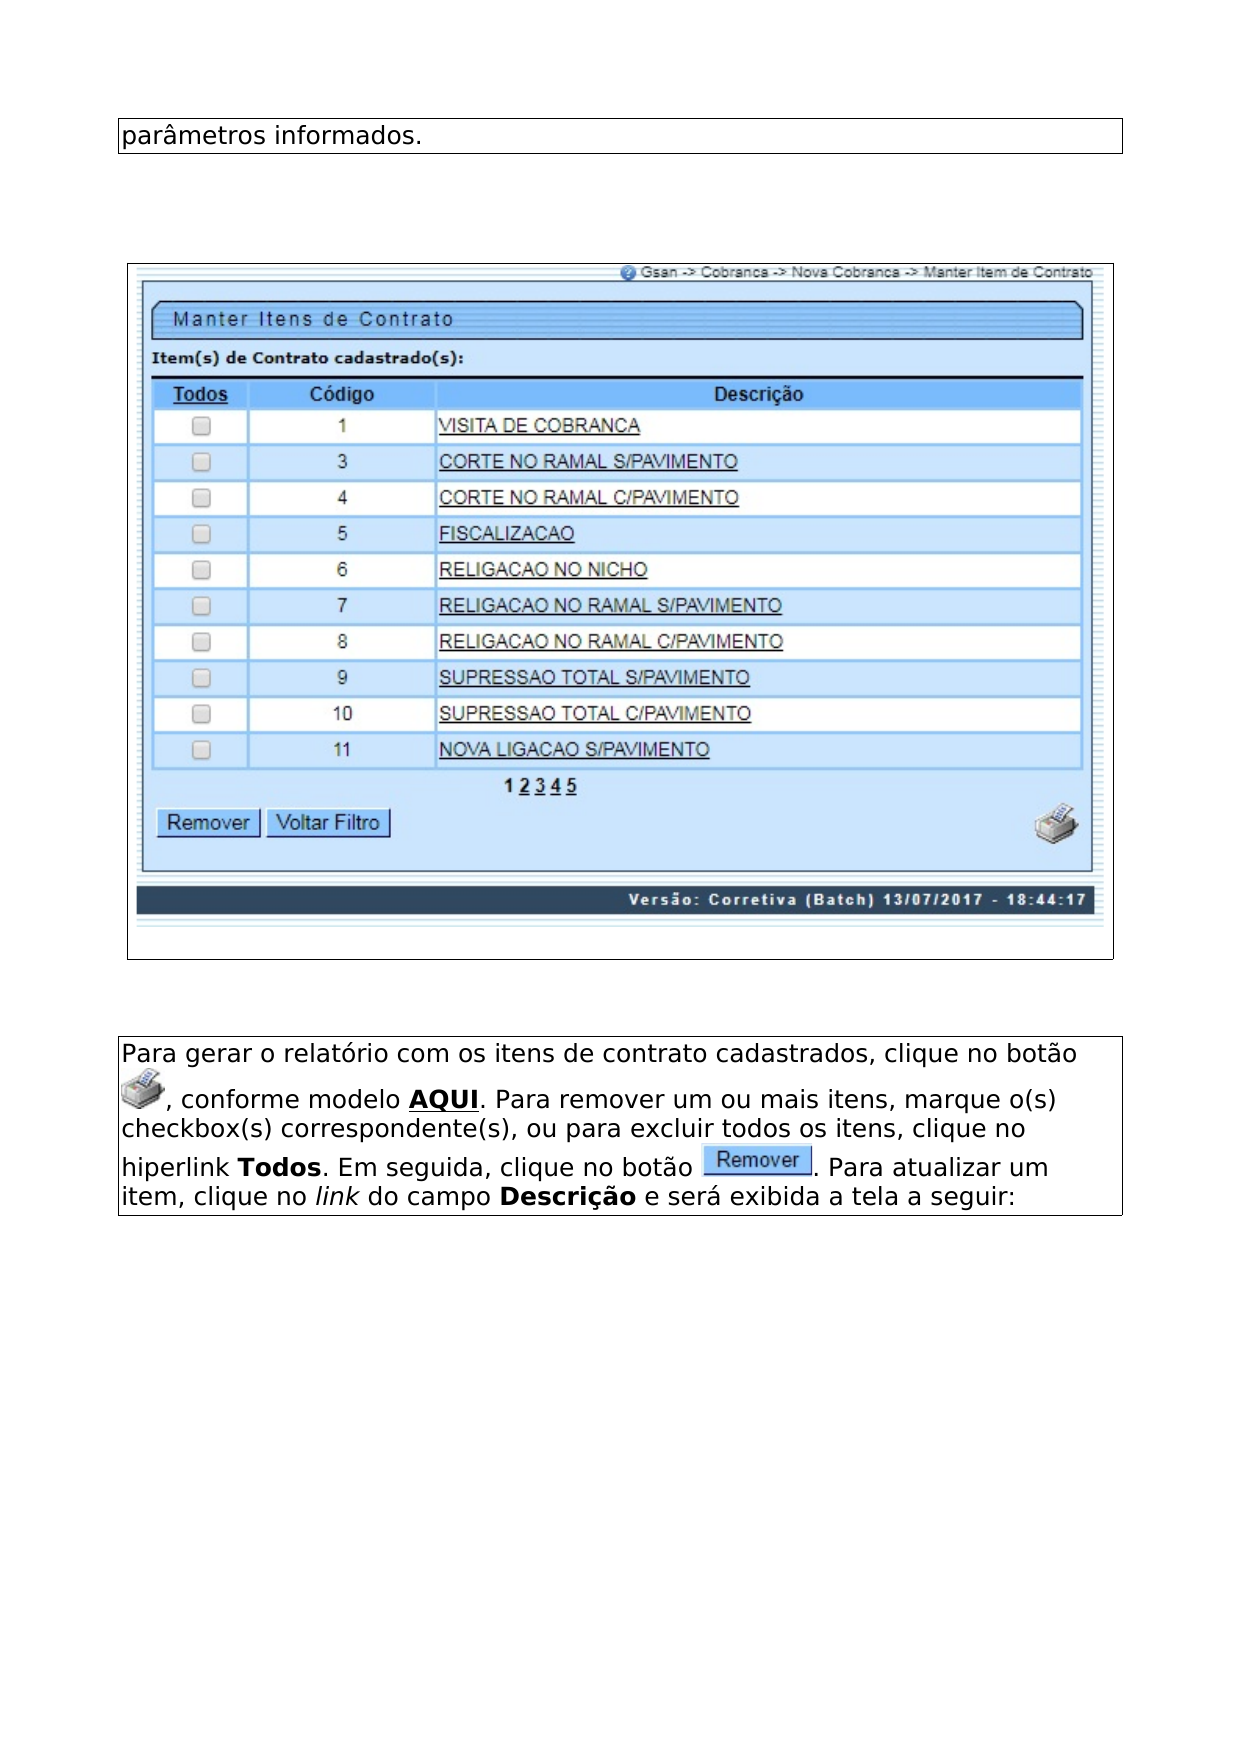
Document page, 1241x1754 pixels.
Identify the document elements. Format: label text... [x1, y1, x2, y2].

picture [121, 1068, 165, 1109]
picture [136, 265, 1104, 927]
table_header parâmetros informados. [119, 119, 1122, 153]
picture [701, 1143, 813, 1177]
table_header [128, 264, 1113, 959]
table_header Para gerar o relatório com os itens de contrato cadastrados, clique no botão , conforme modelo AQUI. Para remover um ou mais itens, marque o(s) checkbox(s) correspondente(s), ou para excluir todos os itens, clique no hiperlink Todos. Em seguida, clique no botão . Para atualizar um item, clique no link do campo Descrição e será exibida a tela a seguir: [119, 1037, 1122, 1215]
